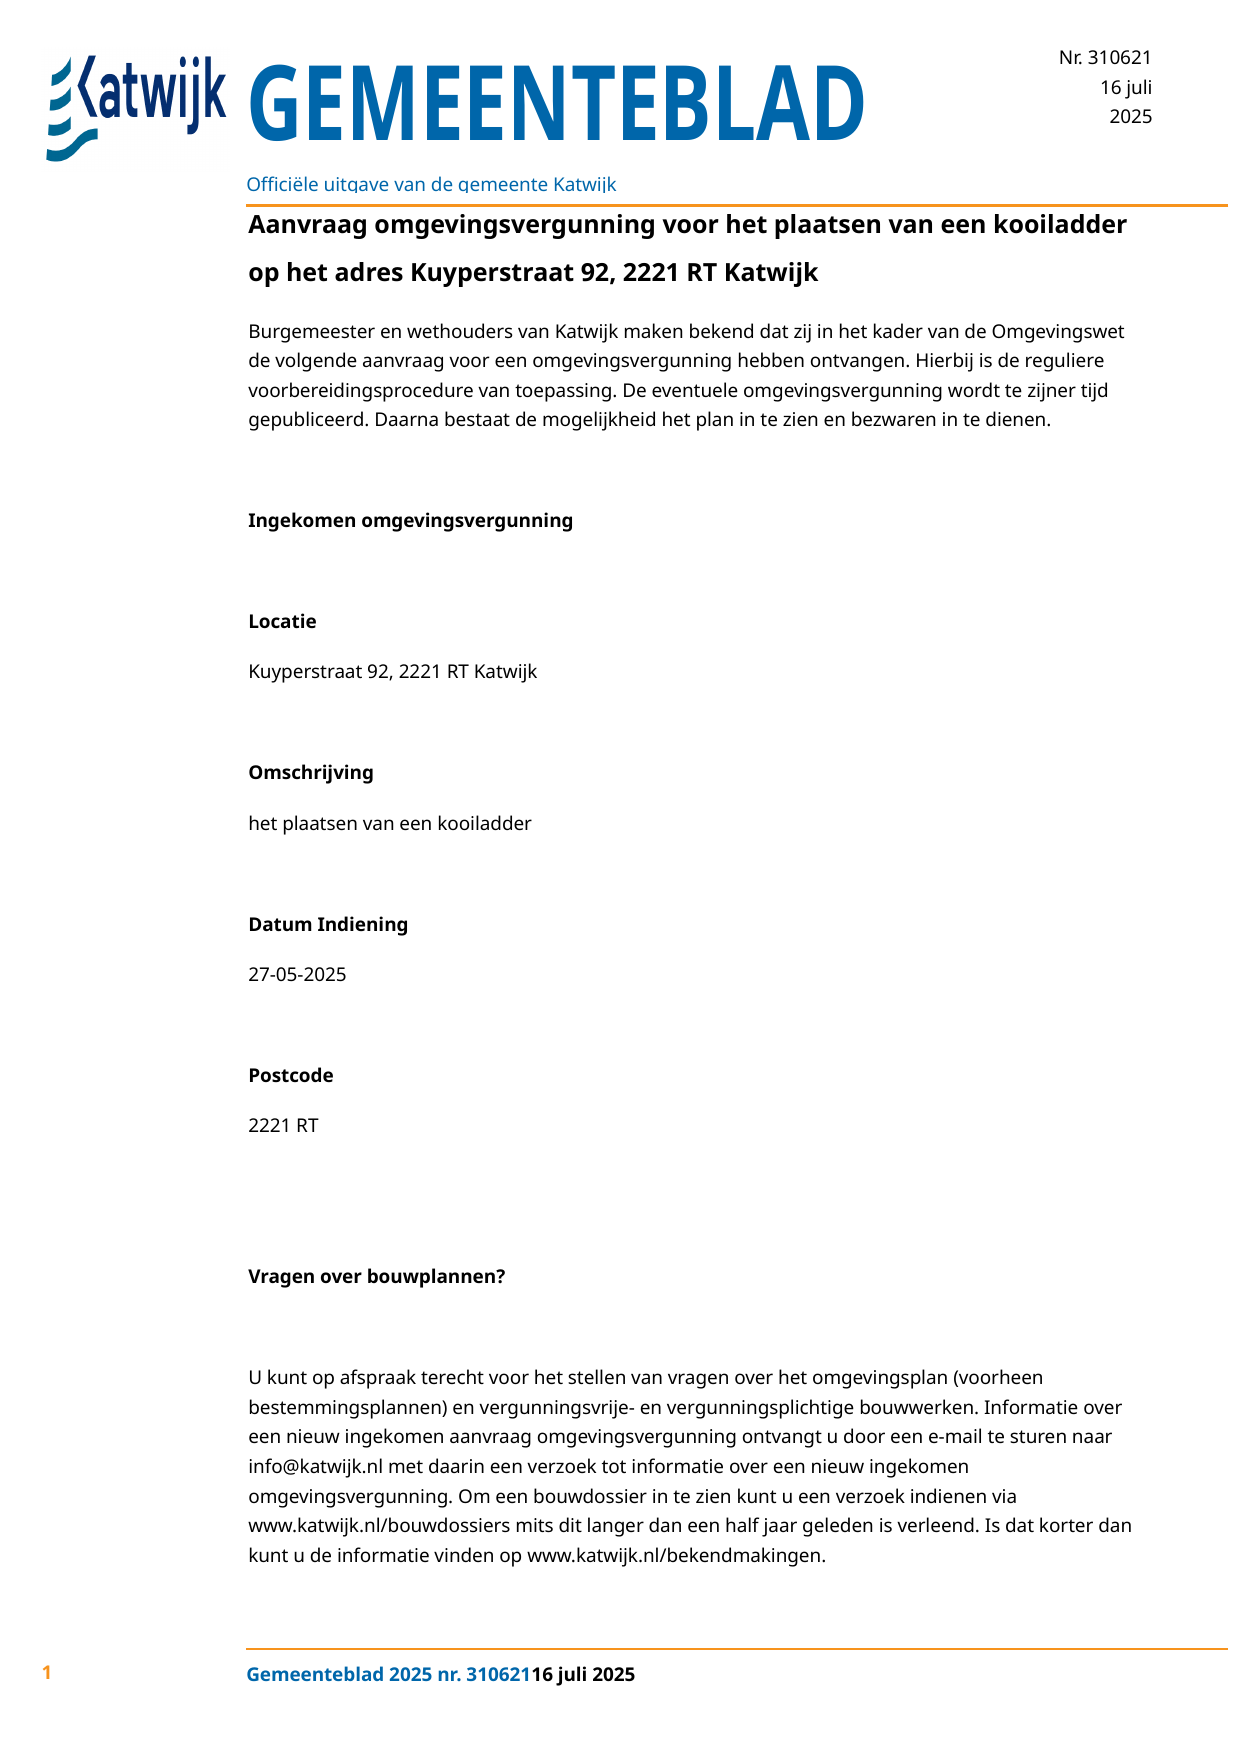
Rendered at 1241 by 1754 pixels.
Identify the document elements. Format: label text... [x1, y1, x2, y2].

text Vragen over bouwplannen? [248, 1264, 1152, 1289]
text 2221 RT [248, 1112, 1152, 1138]
text Ingekomen omgevingsvergunning [248, 507, 1152, 533]
text Kuyperstraat 92, 2221 RT Katwijk [248, 659, 1152, 684]
text Postcode [248, 1062, 1152, 1088]
text Locatie [248, 608, 1152, 634]
text 27-05-2025 [248, 961, 1152, 987]
text het plaatsen van een kooiladder [248, 810, 1152, 836]
text Datum Indiening [248, 911, 1152, 937]
picture [41, 47, 231, 172]
text Aanvraag omgevingsvergunning voor het plaatsen van een kooiladder op het adres Kuyperstraat 92, 2221 RT Katwijk [248, 207, 1152, 288]
text Omschrijving [248, 759, 1152, 785]
text Burgemeester en wethouders van Katwijk maken bekend dat zij in het kader van de Omgevingswet de volgende aanvraag voor een omgevingsvergunning hebben ontvangen. Hierbij is de reguliere voorbereidingsprocedure van toepassing. De eventuele omgevingsvergunning wordt te zijner tijd gepubliceerd. Daarna bestaat de mogelijkheid het plan in te zien en bezwaren in te dienen. [248, 318, 1152, 432]
text U kunt op afspraak terecht voor het stellen van vragen over het omgevingsplan (voorheen bestemmingsplannen) en vergunningsvrije- en vergunningsplichtige bouwwerken. Informatie over een nieuw ingekomen aanvraag omgevingsvergunning ontvangt u door een e-mail te sturen naar info@katwijk.nl met daarin een verzoek tot informatie over een nieuw ingekomen omgevingsvergunning. Om een bouwdossier in te zien kunt u een verzoek indienen via www.katwijk.nl/bouwdossiers mits dit langer dan een half jaar geleden is verleend. Is dat korter dan kunt u de informatie vinden op www.katwijk.nl/bekendmakingen. [248, 1364, 1152, 1568]
